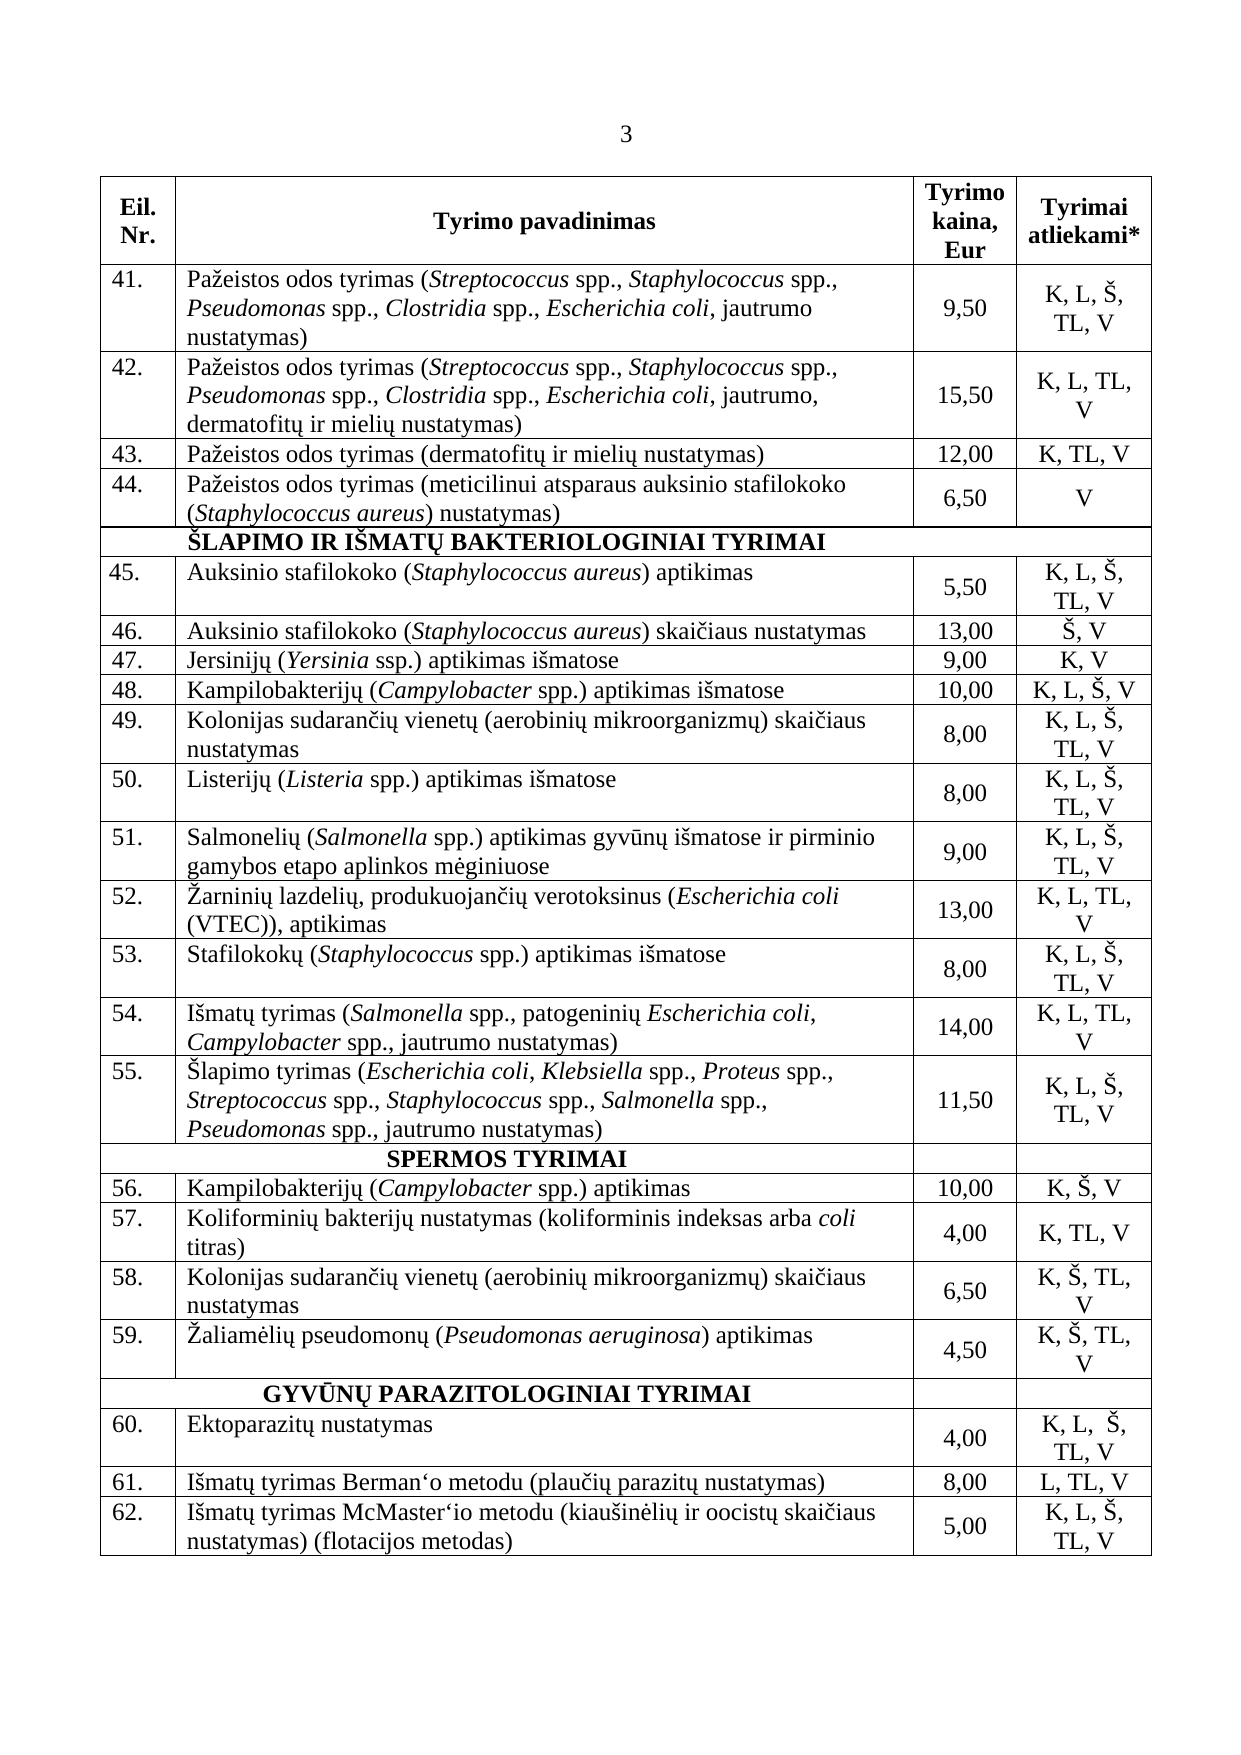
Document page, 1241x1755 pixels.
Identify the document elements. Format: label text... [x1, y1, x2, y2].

table_cell [914, 1379, 1016, 1408]
table_cell 52. [101, 881, 175, 938]
table_cell Salmonelių (Salmonella spp.) aptikimas gyvūnų išmatose ir pirminio gamybos etapo aplinkos mėginiuose [176, 822, 913, 880]
table_cell 13,00 [914, 881, 1016, 938]
table_cell 8,00 [914, 1467, 1016, 1496]
table_cell 53. [101, 939, 175, 997]
table_cell K, L, Š, TL, V [1017, 1409, 1151, 1466]
table_cell 6,50 [914, 469, 1016, 526]
table_cell 54. [101, 998, 175, 1055]
table_cell 59. [101, 1320, 175, 1378]
table_cell 47. [101, 646, 175, 674]
table_cell Stafilokokų (Staphylococcus spp.) aptikimas išmatose [176, 939, 913, 997]
table_cell K, L, Š, TL, V [1017, 1056, 1151, 1143]
table_cell 10,00 [914, 1174, 1016, 1202]
table_cell K, TL, V [1017, 439, 1151, 468]
table_cell 50. [101, 764, 175, 821]
table_cell Kolonijas sudarančių vienetų (aerobinių mikroorganizmų) skaičiaus nustatymas [176, 705, 913, 763]
table_cell ŠLAPIMO IR IŠMATŲ BAKTERIOLOGINIAI TYRIMAI [101, 528, 913, 556]
table_cell K, L, TL, V [1017, 352, 1151, 438]
table_cell 45. [101, 557, 175, 615]
table_cell Pažeistos odos tyrimas (Streptococcus spp., Staphylococcus spp., Pseudomonas spp., Clostridia spp., Escherichia coli, jautrumo nustatymas) [176, 265, 913, 351]
table_cell Šlapimo tyrimas (Escherichia coli, Klebsiella spp., Proteus spp., Streptococcus spp., Staphylococcus spp., Salmonella spp., Pseudomonas spp., jautrumo nustatymas) [176, 1056, 913, 1143]
table_cell 61. [101, 1467, 175, 1496]
table_cell 10,00 [914, 675, 1016, 704]
table_cell SPERMOS TYRIMAI [101, 1144, 913, 1172]
table_cell Kampilobakterijų (Campylobacter spp.) aptikimas [176, 1174, 913, 1202]
table_cell Žarninių lazdelių, produkuojančių verotoksinus (Escherichia coli (VTEC)), aptikimas [176, 881, 913, 938]
table_cell 43. [101, 439, 175, 468]
table_cell [913, 528, 1016, 556]
table_cell Auksinio stafilokoko (Staphylococcus aureus) aptikimas [176, 557, 913, 615]
table_cell Išmatų tyrimas McMaster‘io metodu (kiaušinėlių ir oocistų skaičiaus nustatymas) (flotacijos metodas) [176, 1497, 913, 1554]
table_cell 48. [101, 675, 175, 704]
table_cell [1016, 528, 1151, 556]
table_cell 57. [101, 1203, 175, 1261]
table_cell Ektoparazitų nustatymas [176, 1409, 913, 1466]
table_cell 51. [101, 822, 175, 880]
table_cell [1017, 1144, 1151, 1172]
table_cell K, L, Š, V [1017, 675, 1151, 704]
table_cell 4,00 [914, 1203, 1016, 1261]
table_cell K, L, Š, TL, V [1017, 557, 1151, 615]
table_cell K, L, TL, V [1017, 998, 1151, 1055]
table_header Eil. Nr. [101, 177, 175, 263]
table_cell K, Š, TL, V [1017, 1320, 1151, 1378]
table_cell Žaliamėlių pseudomonų (Pseudomonas aeruginosa) aptikimas [176, 1320, 913, 1378]
table_cell 9,50 [914, 265, 1016, 351]
table_cell 6,50 [914, 1262, 1016, 1319]
table_cell K, V [1017, 646, 1151, 674]
table_cell 5,50 [914, 557, 1016, 615]
table_cell 56. [101, 1174, 175, 1202]
table_cell K, L, Š, TL, V [1017, 705, 1151, 763]
table_cell 55. [101, 1056, 175, 1143]
table_header Tyrimo kaina, Eur [914, 177, 1016, 263]
table_cell 4,50 [914, 1320, 1016, 1378]
table_cell 4,00 [914, 1409, 1016, 1466]
table_cell 8,00 [914, 939, 1016, 997]
table_cell Pažeistos odos tyrimas (Streptococcus spp., Staphylococcus spp., Pseudomonas spp., Clostridia spp., Escherichia coli, jautrumo, dermatofitų ir mielių nustatymas) [176, 352, 913, 438]
table_cell K, TL, V [1017, 1203, 1151, 1261]
table_cell 9,00 [914, 822, 1016, 880]
table_cell 5,00 [914, 1497, 1016, 1554]
table_cell 14,00 [914, 998, 1016, 1055]
table_cell 49. [101, 705, 175, 763]
table_cell K, Š, V [1017, 1174, 1151, 1202]
table_cell K, L, Š, TL, V [1017, 822, 1151, 880]
table_cell 42. [101, 352, 175, 438]
table_cell K, L, Š, TL, V [1017, 265, 1151, 351]
table_cell Š, V [1017, 616, 1151, 644]
table_cell 44. [101, 469, 175, 526]
table_cell 60. [101, 1409, 175, 1466]
table_cell Listerijų (Listeria spp.) aptikimas išmatose [176, 764, 913, 821]
table_cell 15,50 [914, 352, 1016, 438]
table_cell K, L, TL, V [1017, 881, 1151, 938]
table_cell 11,50 [914, 1056, 1016, 1143]
table_cell [914, 1144, 1016, 1172]
table_cell 8,00 [914, 705, 1016, 763]
table_cell Kolonijas sudarančių vienetų (aerobinių mikroorganizmų) skaičiaus nustatymas [176, 1262, 913, 1319]
table_header Tyrimo pavadinimas [176, 177, 913, 263]
table_cell Jersinijų (Yersinia ssp.) aptikimas išmatose [176, 646, 913, 674]
table_cell V [1017, 469, 1151, 526]
table_cell [1017, 1379, 1151, 1408]
table_cell 62. [101, 1497, 175, 1554]
table_cell 12,00 [914, 439, 1016, 468]
table_cell 41. [101, 265, 175, 351]
table_cell K, L, Š, TL, V [1017, 1497, 1151, 1554]
table_cell Koliforminių bakterijų nustatymas (koliforminis indeksas arba coli titras) [176, 1203, 913, 1261]
table_cell 13,00 [914, 616, 1016, 644]
table_cell K, L, Š, TL, V [1017, 764, 1151, 821]
table_cell 9,00 [914, 646, 1016, 674]
table_cell Pažeistos odos tyrimas (dermatofitų ir mielių nustatymas) [176, 439, 913, 468]
table_header Tyrimai atliekami* [1017, 177, 1151, 263]
table_cell GYVŪNŲ PARAZITOLOGINIAI TYRIMAI [101, 1379, 913, 1408]
table_cell 8,00 [914, 764, 1016, 821]
table_cell 58. [101, 1262, 175, 1319]
table_cell K, L, Š, TL, V [1017, 939, 1151, 997]
table_cell Išmatų tyrimas Berman‘o metodu (plaučių parazitų nustatymas) [176, 1467, 913, 1496]
table_cell Išmatų tyrimas (Salmonella spp., patogeninių Escherichia coli, Campylobacter spp., jautrumo nustatymas) [176, 998, 913, 1055]
table_cell L, TL, V [1017, 1467, 1151, 1496]
table_cell Kampilobakterijų (Campylobacter spp.) aptikimas išmatose [176, 675, 913, 704]
table_cell 46. [101, 616, 175, 644]
table_cell K, Š, TL, V [1017, 1262, 1151, 1319]
table_cell Auksinio stafilokoko (Staphylococcus aureus) skaičiaus nustatymas [176, 616, 913, 644]
table_cell Pažeistos odos tyrimas (meticilinui atsparaus auksinio stafilokoko (Staphylococcus aureus) nustatymas) [176, 469, 913, 526]
